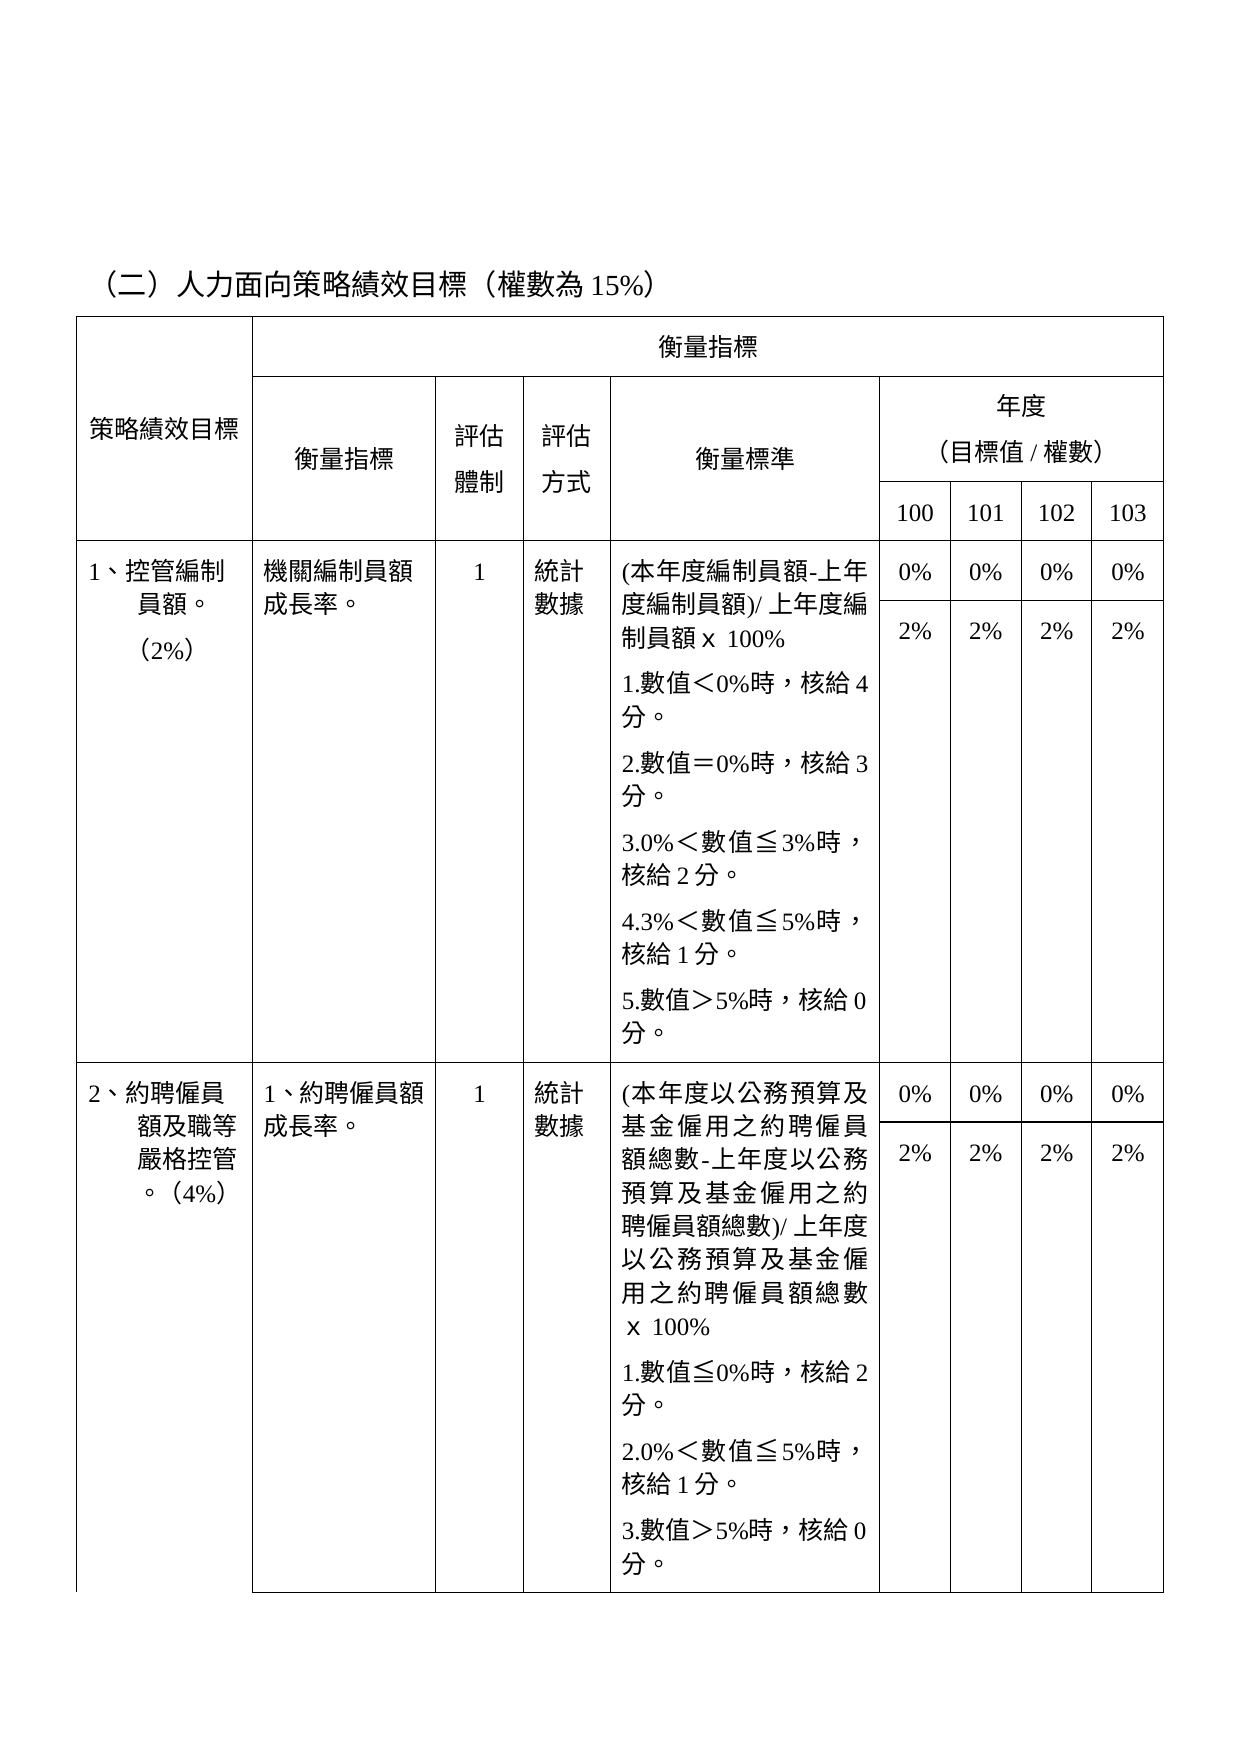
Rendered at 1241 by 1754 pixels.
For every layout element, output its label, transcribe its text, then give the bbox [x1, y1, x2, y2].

table_cell 評估 體制 [436, 377, 523, 540]
table_cell 2% [1092, 1123, 1163, 1592]
table_cell 1、約聘僱員額成長率。 [253, 1063, 435, 1592]
table_cell 1 [436, 541, 523, 1062]
table_cell 0% [951, 541, 1021, 599]
table_cell 2% [1022, 1123, 1091, 1592]
table_cell 年度 （目標值 / 權數） [880, 377, 1163, 481]
table_cell 0% [1022, 1063, 1091, 1121]
table_cell 統計數據 [524, 1063, 610, 1592]
table_cell 0% [951, 1063, 1021, 1121]
table_cell (本年度以公務預算及基金僱用之約聘僱員額總數-上年度以公務預算及基金僱用之約聘僱員額總數)/ 上年度以公務預算及基金僱用之約聘僱員額總數ｘ100% 1.數值≦0%時，核給2分。 2.0%＜數值≦5%時，核給1分。 3.數值＞5%時，核給0分。 [611, 1063, 879, 1592]
table_cell 0% [880, 541, 950, 599]
table_cell 2% [880, 601, 950, 1062]
text （二）人力面向策略績效目標（權數為15%） [88, 261, 1152, 304]
table_cell 2% [951, 1123, 1021, 1592]
table_cell 102 [1022, 482, 1091, 540]
table_cell (本年度編制員額-上年度編制員額)/ 上年度編制員額ｘ100% 1.數值＜0%時，核給4分。 2.數值＝0%時，核給3分。 3.0%＜數值≦3%時，核給2分。 4.3%＜數值≦5%時，核給1分。 5.數值＞5%時，核給0分。 [611, 541, 879, 1062]
table_cell 控管編制員額。 （2%） [77, 541, 252, 1062]
table_cell 0% [1092, 541, 1163, 599]
table_cell 2% [1022, 601, 1091, 1062]
table_cell 2% [951, 601, 1021, 1062]
table_cell 2% [880, 1123, 950, 1592]
table_cell 評估 方式 [524, 377, 610, 540]
table_cell 0% [1022, 541, 1091, 599]
table_cell 0% [880, 1063, 950, 1121]
table_cell 衡量指標 [253, 377, 435, 540]
table_cell 約聘僱員額及職等嚴格控管。（4%） [77, 1063, 252, 1592]
table_cell 衡量標準 [611, 377, 879, 540]
table_cell 1 [436, 1063, 523, 1592]
table_cell 統計數據 [524, 541, 610, 1062]
table_header 策略績效目標 [77, 317, 252, 540]
table_cell 100 [880, 482, 950, 540]
table_cell 103 [1092, 482, 1163, 540]
table_cell 機關編制員額成長率。 [253, 541, 435, 1062]
table_cell 101 [951, 482, 1021, 540]
table_cell 0% [1092, 1063, 1163, 1121]
table_header 衡量指標 [253, 317, 1163, 376]
table_cell 2% [1092, 601, 1163, 1062]
